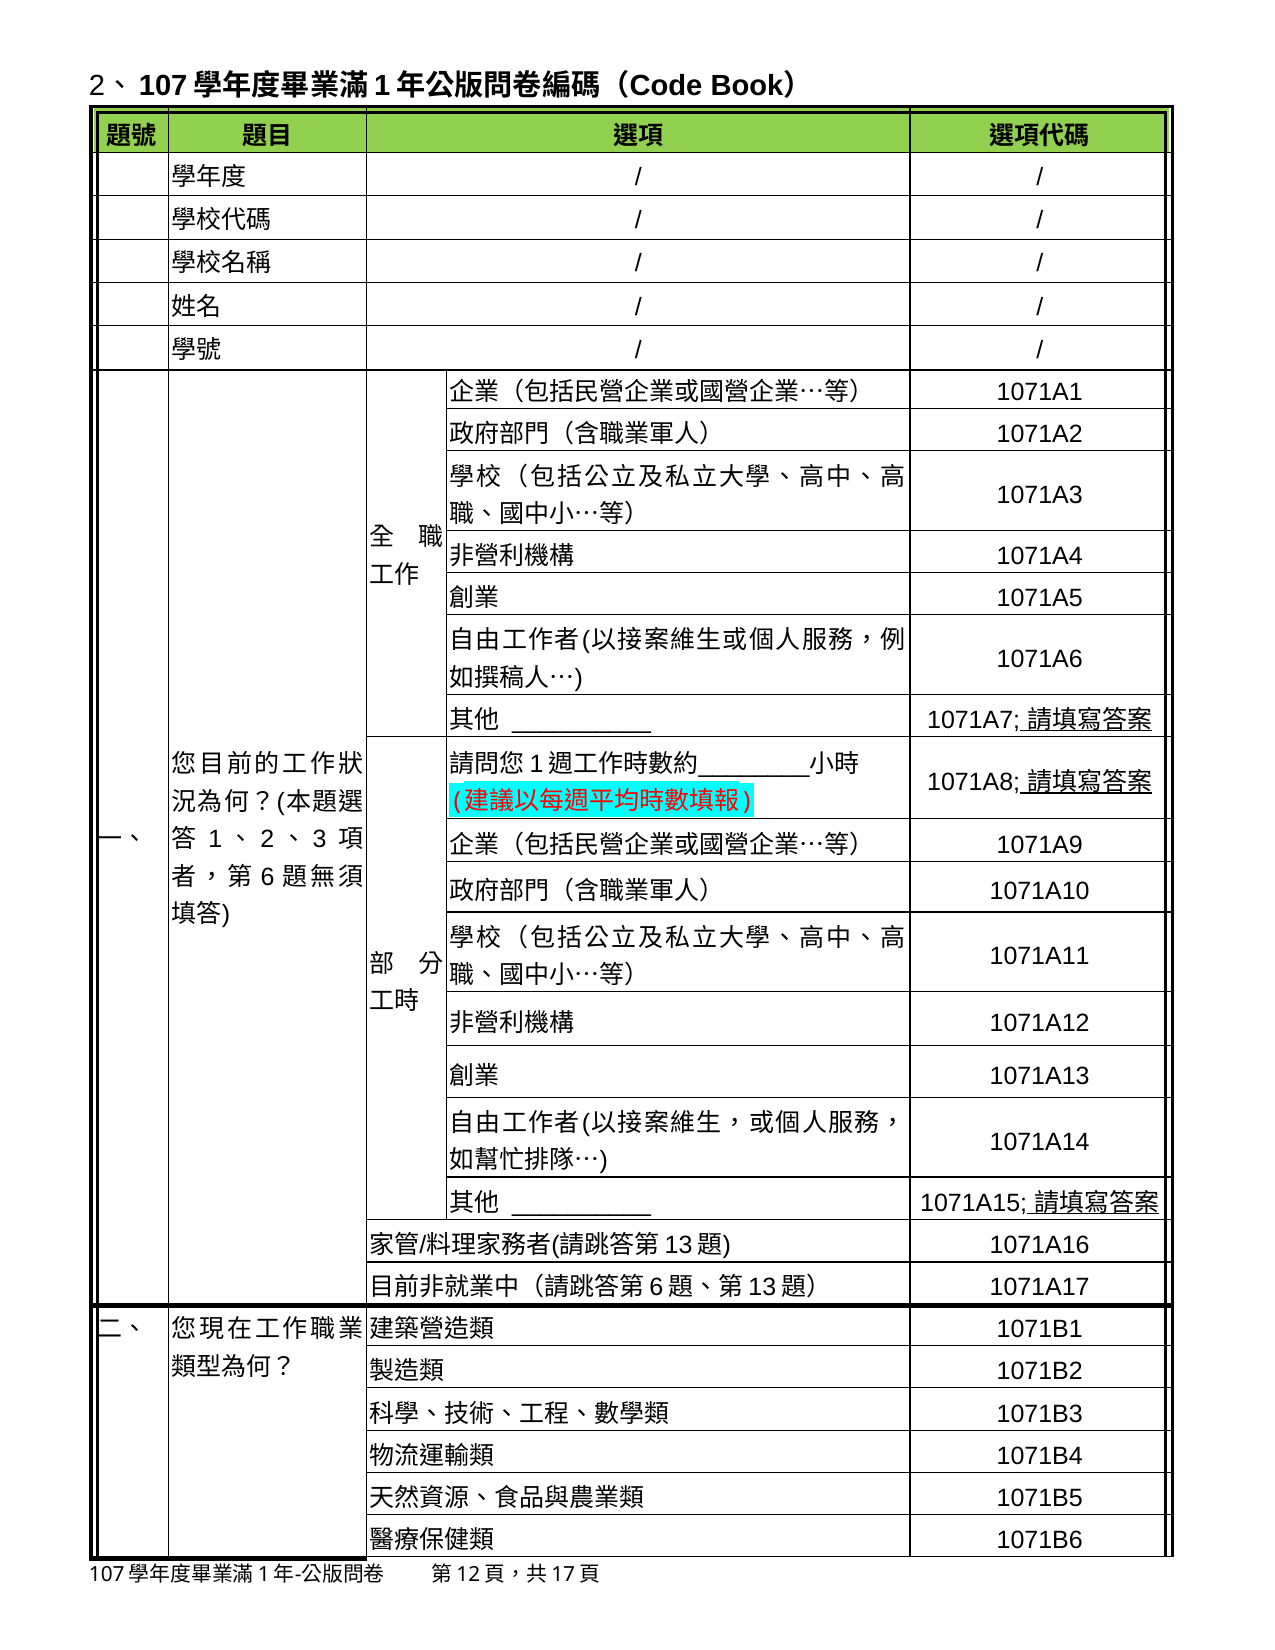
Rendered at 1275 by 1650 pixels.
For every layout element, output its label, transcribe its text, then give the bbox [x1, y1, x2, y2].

table_cell 二、 [99, 1308, 168, 1556]
table_cell [99, 153, 168, 195]
table_cell 1071B1 [911, 1308, 1164, 1345]
table_cell 1071A13 [911, 1046, 1164, 1097]
table_cell 1071B6 [911, 1515, 1164, 1556]
table_header 題號 [94, 108, 168, 152]
table_cell 目前非就業中（請跳答第6題、第13題） [367, 1263, 909, 1303]
table_cell 1071A15; 請填寫答案 [911, 1178, 1164, 1218]
table_cell / [911, 240, 1164, 282]
table_cell 學年度 [169, 153, 366, 195]
table_cell 企業（包括民營企業或國營企業…等） [447, 819, 909, 861]
table_cell 物流運輸類 [367, 1431, 909, 1472]
table_cell 科學、技術、工程、數學類 [367, 1388, 909, 1429]
table_cell 請問您1週工作時數約________小時 (建議以每週平均時數填報) [447, 737, 909, 818]
table_cell 自由工作者(以接案維生，或個人服務，如幫忙排隊…) [447, 1098, 909, 1176]
table_cell 學校名稱 [169, 240, 366, 282]
table_cell 1071A3 [911, 451, 1164, 530]
table_header 選項 [367, 114, 909, 152]
table_cell 學號 [169, 326, 366, 368]
table_cell 1071A1 [911, 371, 1164, 408]
table_cell / [367, 326, 909, 368]
table_cell 學校（包括公立及私立大學、高中、高職、國中小…等） [447, 451, 909, 530]
table_cell 自由工作者(以接案維生或個人服務，例如撰稿人…) [447, 615, 909, 694]
table_cell 1071B5 [911, 1473, 1164, 1514]
table_cell 1071B2 [911, 1346, 1164, 1387]
table_cell 家管/料理家務者(請跳答第13題) [367, 1220, 909, 1261]
table_cell 1071B4 [911, 1431, 1164, 1472]
table_cell 姓名 [169, 283, 366, 325]
table_cell 1071A2 [911, 409, 1164, 450]
table_cell [99, 240, 168, 282]
table_cell 全職工作 [367, 371, 446, 736]
table_cell / [367, 240, 909, 282]
table_cell 1071A7; 請填寫答案 [911, 695, 1164, 736]
table_cell 1071A14 [911, 1098, 1164, 1176]
table_cell 製造類 [367, 1346, 909, 1387]
table_cell 1071A9 [911, 819, 1164, 861]
table_cell 學校代碼 [169, 196, 366, 238]
table_cell 醫療保健類 [367, 1515, 909, 1556]
table_cell 天然資源、食品與農業類 [367, 1473, 909, 1514]
table_cell 企業（包括民營企業或國營企業…等） [447, 371, 909, 408]
table_cell [99, 196, 168, 238]
table_cell / [911, 283, 1164, 325]
table_cell / [911, 153, 1164, 195]
table_cell 創業 [447, 1046, 909, 1097]
table_cell 1071A4 [911, 531, 1164, 572]
table_cell 1071B3 [911, 1388, 1164, 1429]
table_cell 1071A10 [911, 862, 1164, 911]
table_cell / [367, 283, 909, 325]
table_cell 其他 __________ [447, 1178, 909, 1218]
table_cell 1071A16 [911, 1220, 1164, 1261]
table_header 選項代碼 [911, 108, 1169, 152]
table_cell / [367, 153, 909, 195]
table_header 題目 [169, 114, 366, 152]
table_cell / [911, 196, 1164, 238]
table_cell 1071A17 [911, 1263, 1164, 1303]
table_cell 1071A12 [911, 992, 1164, 1045]
table_cell 創業 [447, 573, 909, 614]
table_cell 部分工時 [367, 737, 446, 1218]
table_cell 一、 [99, 371, 168, 1303]
table_cell / [367, 196, 909, 238]
table_cell 您目前的工作狀況為何？(本題選答1、2、3項者，第6題無須填答) [169, 371, 366, 1303]
table_cell [99, 326, 168, 368]
table_cell 建築營造類 [367, 1308, 909, 1345]
table_cell 1071A6 [911, 615, 1164, 694]
table_cell 1071A5 [911, 573, 1164, 614]
table_cell [99, 283, 168, 325]
table_cell / [911, 326, 1164, 368]
table_cell 1071A8; 請填寫答案 [911, 737, 1164, 818]
table_cell 非營利機構 [447, 992, 909, 1045]
table_cell 您現在工作職業類型為何？ [169, 1308, 366, 1556]
table_cell 其他 __________ [447, 695, 909, 736]
table_cell 政府部門（含職業軍人） [447, 862, 909, 911]
table_cell 1071A11 [911, 913, 1164, 991]
list 107學年度畢業滿1年公版問卷編碼（Code Book） [89, 59, 1186, 105]
table_cell 非營利機構 [447, 531, 909, 572]
table_cell 政府部門（含職業軍人） [447, 409, 909, 450]
table_cell 學校（包括公立及私立大學、高中、高職、國中小…等） [447, 913, 909, 991]
